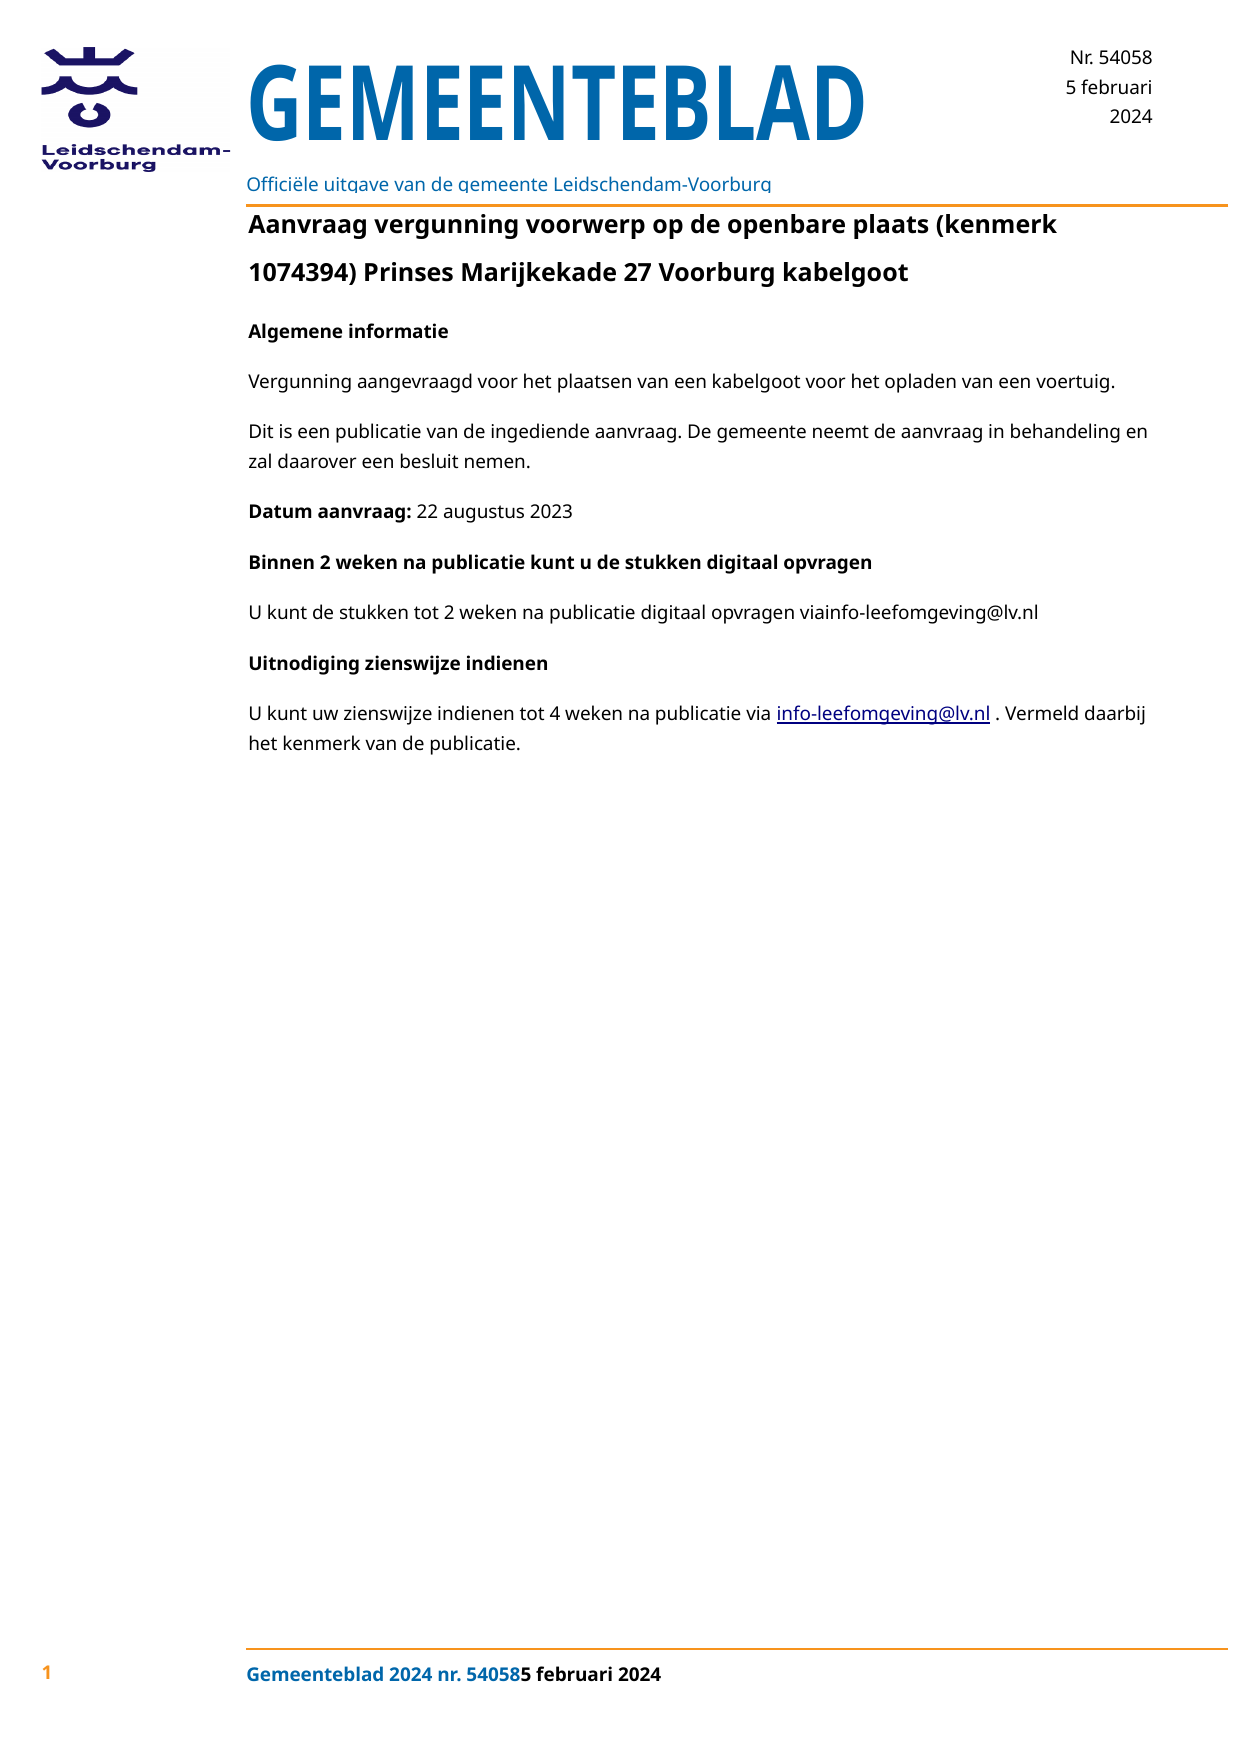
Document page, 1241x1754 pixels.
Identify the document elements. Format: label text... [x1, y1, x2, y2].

text Aanvraag vergunning voorwerp op de openbare plaats (kenmerk 1074394) Prinses Marijkekade 27 Voorburg kabelgoot [248, 207, 1152, 288]
text Dit is een publicatie van de ingediende aanvraag. De gemeente neemt de aanvraag in behandeling en zal daarover een besluit nemen. [248, 419, 1152, 474]
text U kunt de stukken tot 2 weken na publicatie digitaal opvragen viainfo-leefomgeving@lv.nl [248, 599, 1152, 625]
text Datum aanvraag: 22 augustus 2023 [248, 499, 1152, 524]
text U kunt uw zienswijze indienen tot 4 weken na publicatie via info-leefomgeving@lv.nl . Vermeld daarbij het kenmerk van de publicatie. [248, 700, 1152, 756]
text Algemene informatie [248, 318, 1152, 344]
picture [41, 47, 231, 172]
text Uitnodiging zienswijze indienen [248, 650, 1152, 676]
text Vergunning aangevraagd voor het plaatsen van een kabelgoot voor het opladen van een voertuig. [248, 368, 1152, 394]
text Binnen 2 weken na publicatie kunt u de stukken digitaal opvragen [248, 549, 1152, 575]
